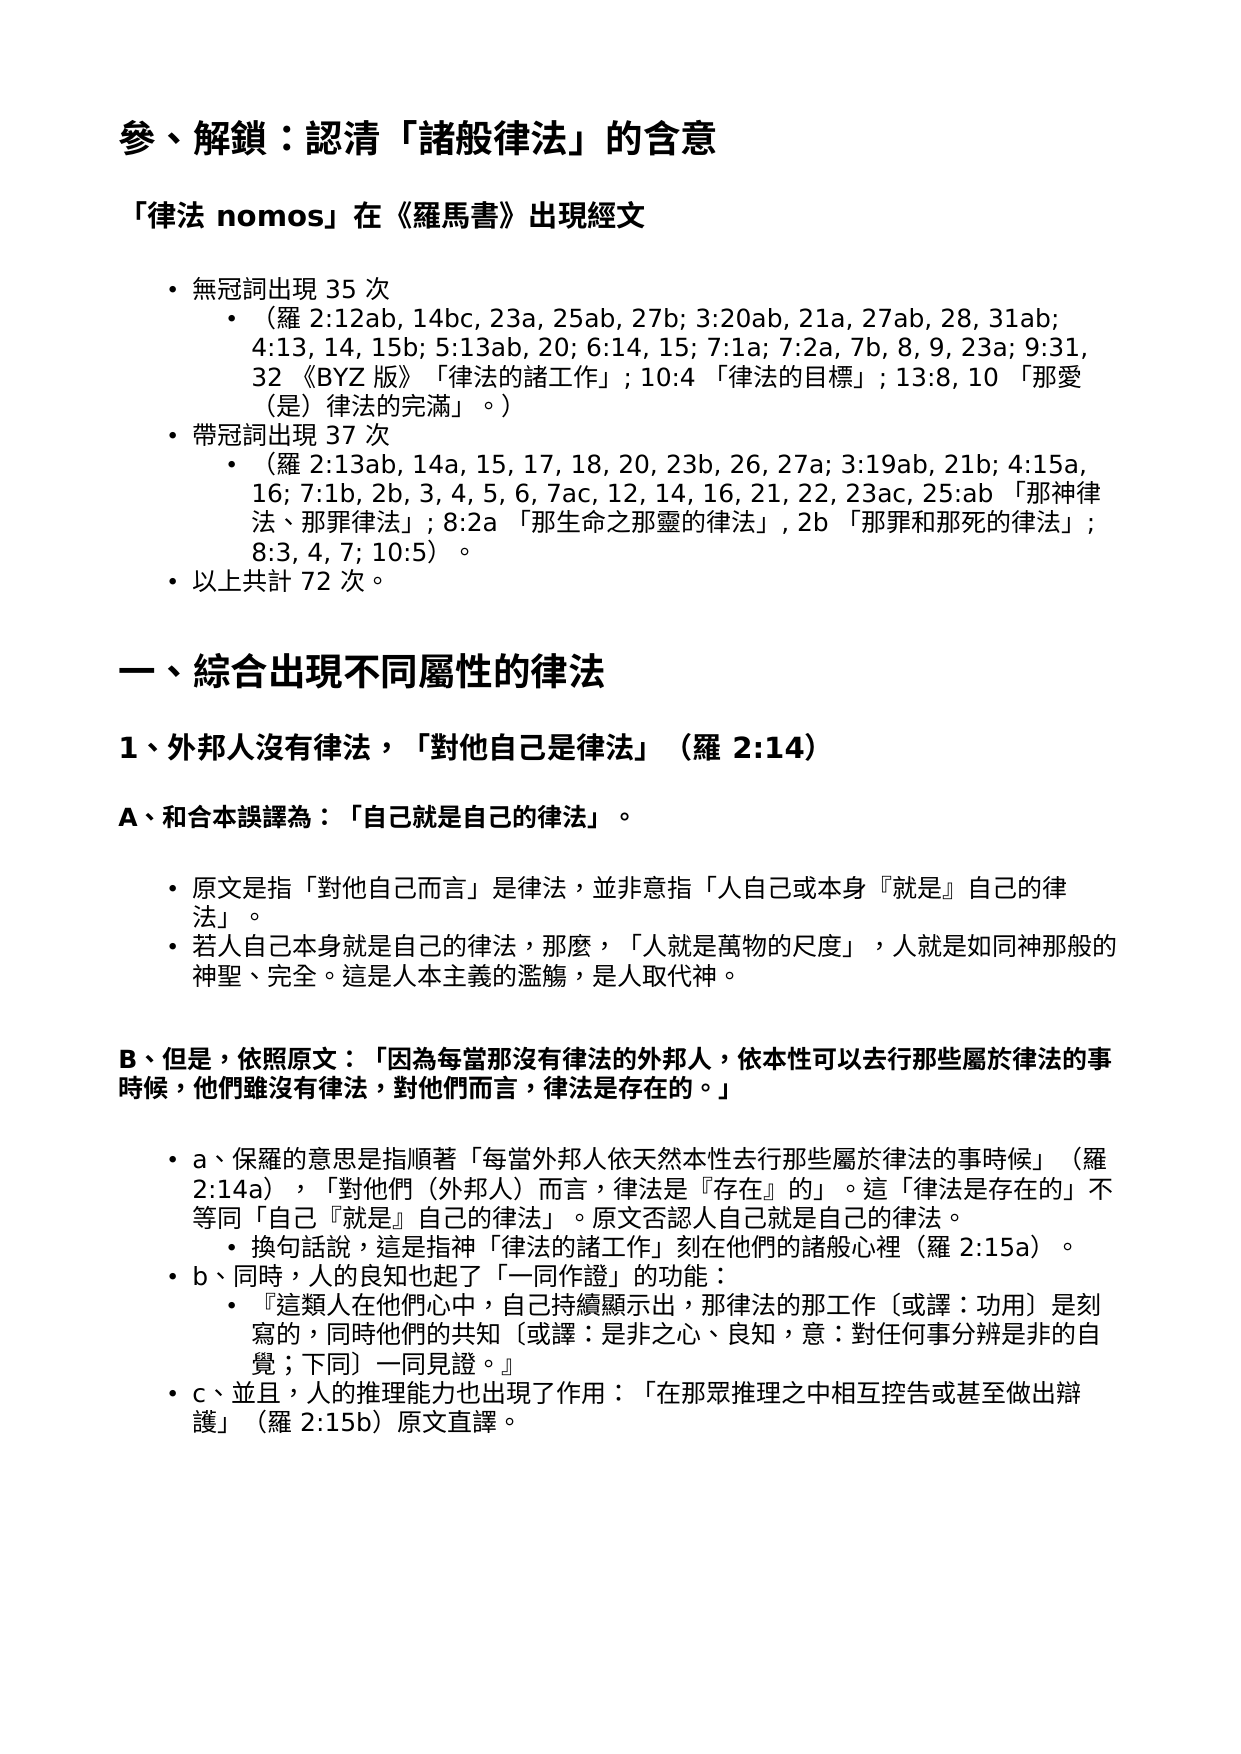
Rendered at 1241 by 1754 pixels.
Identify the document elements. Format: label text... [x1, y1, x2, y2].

subtitle B、但是，依照原文：「因為每當那沒有律法的外邦人，依本性可以去行那些屬於律法的事時候，他們雖沒有律法，對他們而言，律法是存在的。」 [118, 1045, 1122, 1104]
list b、同時，人的良知也起了「一同作證」的功能： [177, 1262, 1122, 1292]
subtitle 參、解鎖：認清「諸般律法」的含意 [118, 118, 1122, 162]
subtitle 1、外邦人沒有律法，「對他自己是律法」（羅 2:14） [118, 732, 1122, 766]
list 『這類人在他們心中，自己持續顯示出，那律法的那工作〔或譯：功用〕是刻寫的，同時他們的共知〔或譯：是非之心、良知，意：對任何事分辨是非的自覺；下同〕一同見證。』 [236, 1292, 1122, 1379]
list 原文是指「對他自己而言」是律法，並非意指「人自己或本身『就是』自己的律法」。 [177, 874, 1122, 933]
list 換句話說，這是指神「律法的諸工作」刻在他們的諸般心裡（羅 2:15a）。 [236, 1233, 1122, 1262]
list （羅 2:13ab, 14a, 15, 17, 18, 20, 23b, 26, 27a; 3:19ab, 21b; 4:15a, 16; 7:1b, 2b, 3, 4, 5, 6, 7ac, 12, 14, 16, 21, 22, 23ac, 25:ab 「那神律法、那罪律法」; 8:2a 「那生命之那靈的律法」, 2b 「那罪和那死的律法」; 8:3, 4, 7; 10:5）。 [236, 450, 1122, 567]
subtitle 一、綜合出現不同屬性的律法 [118, 651, 1122, 694]
list （羅 2:12ab, 14bc, 23a, 25ab, 27b; 3:20ab, 21a, 27ab, 28, 31ab; 4:13, 14, 15b; 5:13ab, 20; 6:14, 15; 7:1a; 7:2a, 7b, 8, 9, 23a; 9:31, 32 《BYZ 版》「律法的諸工作」; 10:4 「律法的目標」; 13:8, 10 「那愛（是）律法的完滿」。） [236, 304, 1122, 421]
list 無冠詞出現 35 次 [177, 275, 1122, 304]
list 帶冠詞出現 37 次 [177, 421, 1122, 450]
list c、並且，人的推理能力也出現了作用：「在那眾推理之中相互控告或甚至做出辯護」（羅 2:15b）原文直譯。 [177, 1379, 1122, 1437]
list 以上共計 72 次。 [177, 567, 1122, 596]
list a、保羅的意思是指順著「每當外邦人依天然本性去行那些屬於律法的事時候」（羅 2:14a），「對他們（外邦人）而言，律法是『存在』的」。這「律法是存在的」不等同「自己『就是』自己的律法」。原文否認人自己就是自己的律法。 [177, 1146, 1122, 1233]
list 若人自己本身就是自己的律法，那麼，「人就是萬物的尺度」，人就是如同神那般的神聖、完全。這是人本主義的濫觴，是人取代神。 [177, 933, 1122, 991]
subtitle A、和合本誤譯為：「自己就是自己的律法」。 [118, 803, 1122, 832]
subtitle 「律法 nomos」在《羅馬書》出現經文 [118, 199, 1122, 233]
